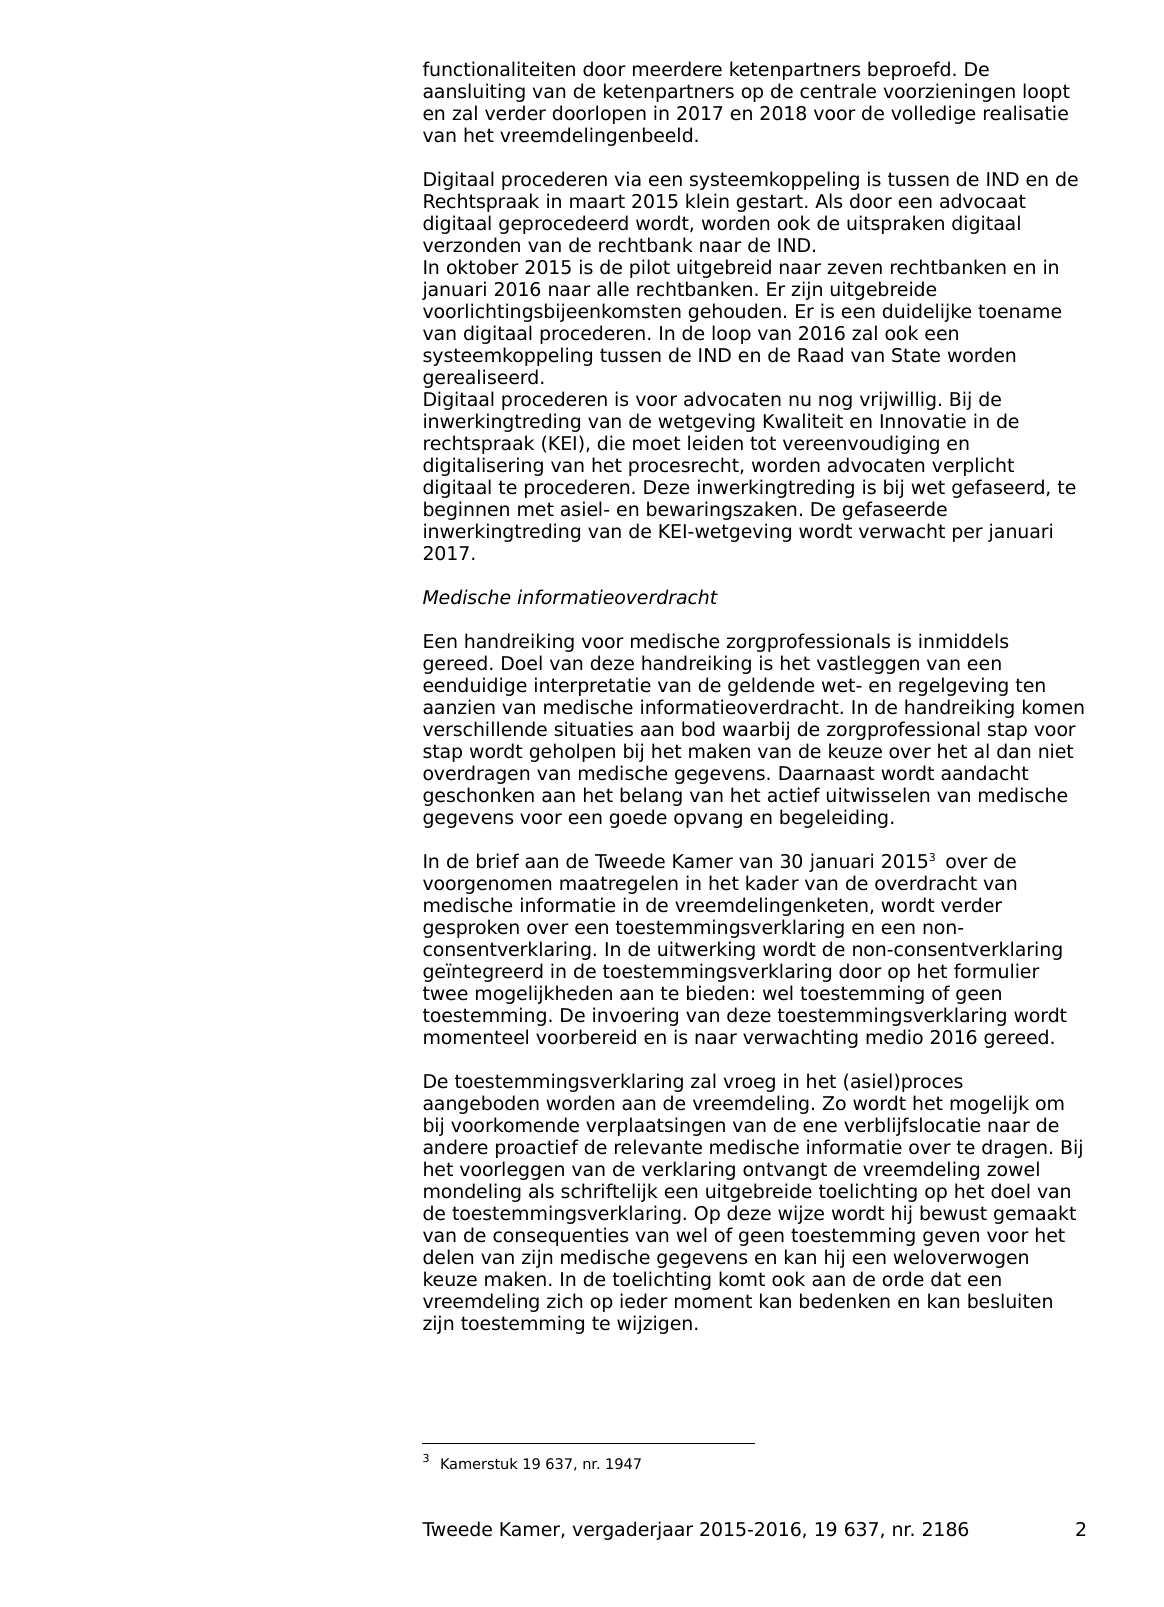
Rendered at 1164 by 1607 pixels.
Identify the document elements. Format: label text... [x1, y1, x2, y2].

text De toestemmingsverklaring zal vroeg in het (asiel)proces aangeboden worden aan de vreemdeling. Zo wordt het mogelijk om bij voorkomende verplaatsingen van de ene verblijfslocatie naar de andere proactief de relevante medische informatie over te dragen. Bij het voorleggen van de verklaring ontvangt de vreemdeling zowel mondeling als schriftelijk een uitgebreide toelichting op het doel van de toestemmingsverklaring. Op deze wijze wordt hij bewust gemaakt van de consequenties van wel of geen toestemming geven voor het delen van zijn medische gegevens en kan hij een weloverwogen keuze maken. In de toelichting komt ook aan de orde dat een vreemdeling zich op ieder moment kan bedenken en kan besluiten zijn toestemming te wijzigen. [422, 1071, 1087, 1335]
subtitle Medische informatieoverdracht [422, 587, 1087, 609]
text Een handreiking voor medische zorgprofessionals is inmiddels gereed. Doel van deze handreiking is het vastleggen van een eenduidige interpretatie van de geldende wet- en regelgeving ten aanzien van medische informatieoverdracht. In de handreiking komen verschillende situaties aan bod waarbij de zorgprofessional stap voor stap wordt geholpen bij het maken van de keuze over het al dan niet overdragen van medische gegevens. Daarnaast wordt aandacht geschonken aan het belang van het actief uitwisselen van medische gegevens voor een goede opvang en begeleiding. [422, 631, 1087, 829]
text In oktober 2015 is de pilot uitgebreid naar zeven rechtbanken en in januari 2016 naar alle rechtbanken. Er zijn uitgebreide voorlichtingsbijeenkomsten gehouden. Er is een duidelijke toename van digitaal procederen. In de loop van 2016 zal ook een systeemkoppeling tussen de IND en de Raad van State worden gerealiseerd. [422, 257, 1087, 389]
text In de brief aan de Tweede Kamer van 30 januari 2015 over de voorgenomen maatregelen in het kader van de overdracht van medische informatie in de vreemdelingenketen, wordt verder gesproken over een toestemmingsverklaring en een non-consentverklaring. In de uitwerking wordt de non-consentverklaring geïntegreerd in de toestemmingsverklaring door op het formulier twee mogelijkheden aan te bieden: wel toestemming of geen toestemming. De invoering van deze toestemmingsverklaring wordt momenteel voorbereid en is naar verwachting medio 2016 gereed. [422, 851, 1087, 1049]
text Kamerstuk 19 637, nr. 1947 [422, 1452, 1087, 1474]
text Digitaal procederen via een systeemkoppeling is tussen de IND en de Rechtspraak in maart 2015 klein gestart. Als door een advocaat digitaal geprocedeerd wordt, worden ook de uitspraken digitaal verzonden van de rechtbank naar de IND. [422, 169, 1087, 257]
text Digitaal procederen is voor advocaten nu nog vrijwillig. Bij de inwerkingtreding van de wetgeving Kwaliteit en Innovatie in de rechtspraak (KEI), die moet leiden tot vereenvoudiging en digitalisering van het procesrecht, worden advocaten verplicht digitaal te procederen. Deze inwerkingtreding is bij wet gefaseerd, te beginnen met asiel- en bewaringszaken. De gefaseerde inwerkingtreding van de KEI-wetgeving wordt verwacht per januari 2017. [422, 389, 1087, 565]
text functionaliteiten door meerdere ketenpartners beproefd. De aansluiting van de ketenpartners op de centrale voorzieningen loopt en zal verder doorlopen in 2017 en 2018 voor de volledige realisatie van het vreemdelingenbeeld. [422, 59, 1087, 147]
